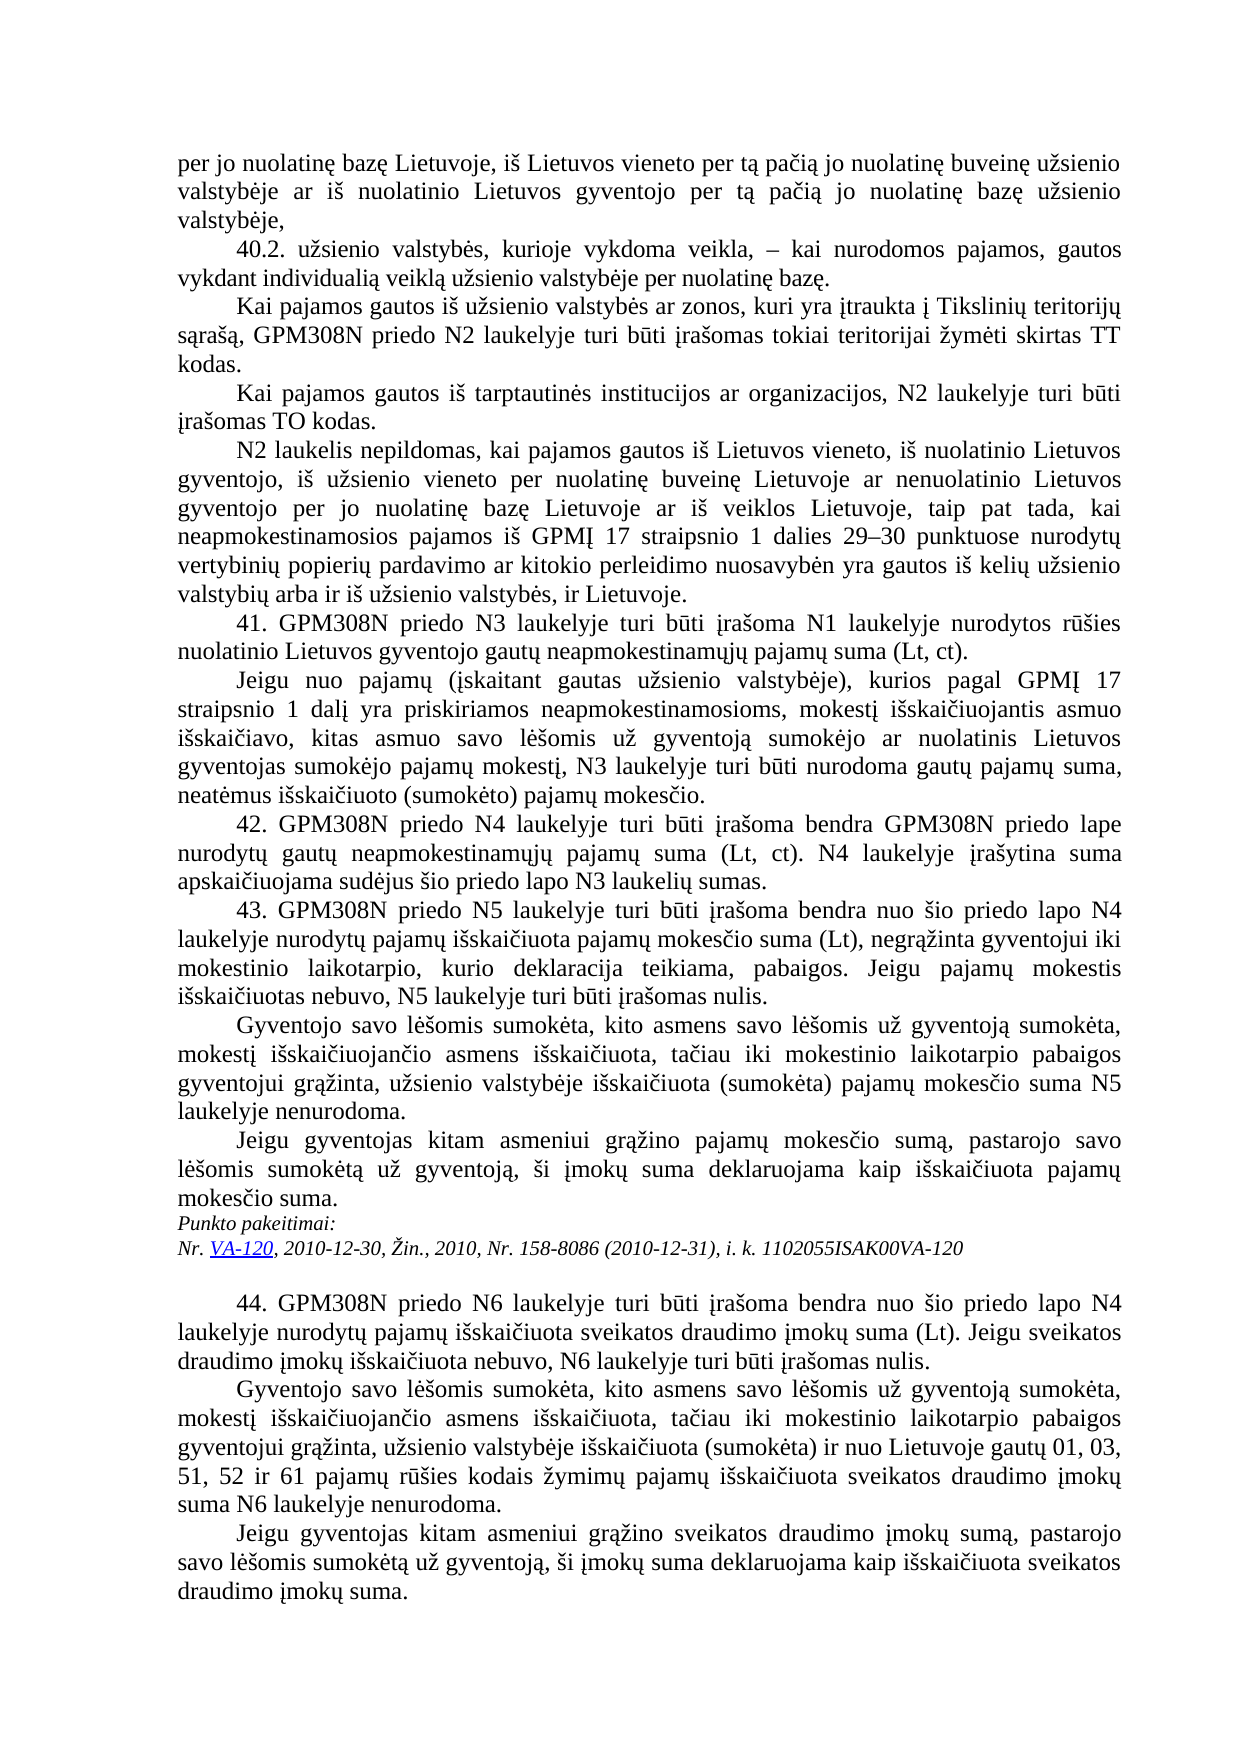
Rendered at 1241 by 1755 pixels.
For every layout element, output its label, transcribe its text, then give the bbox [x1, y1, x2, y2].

text per jo nuolatinę bazę Lietuvoje, iš Lietuvos vieneto per tą pačią jo nuolatinę buveinę užsienio valstybėje ar iš nuolatinio Lietuvos gyventojo per tą pačią jo nuolatinę bazę užsienio valstybėje, [177, 148, 1122, 234]
text Jeigu gyventojas kitam asmeniui grąžino pajamų mokesčio sumą, pastarojo savo lėšomis sumokėtą už gyventoją, ši įmokų suma deklaruojama kaip išskaičiuota pajamų mokesčio suma. [177, 1125, 1122, 1211]
text Nr. VA-120, 2010-12-30, Žin., 2010, Nr. 158-8086 (2010-12-31), i. k. 1102055ISAK00VA-120 [177, 1235, 1122, 1259]
text Kai pajamos gautos iš užsienio valstybės ar zonos, kuri yra įtraukta į Tikslinių teritorijų sąrašą, GPM308N priedo N2 laukelyje turi būti įrašomas tokiai teritorijai žymėti skirtas TT kodas. [177, 291, 1122, 378]
text 41. GPM308N priedo N3 laukelyje turi būti įrašoma N1 laukelyje nurodytos rūšies nuolatinio Lietuvos gyventojo gautų neapmokestinamųjų pajamų suma (Lt, ct). [177, 608, 1122, 665]
text N2 laukelis nepildomas, kai pajamos gautos iš Lietuvos vieneto, iš nuolatinio Lietuvos gyventojo, iš užsienio vieneto per nuolatinę buveinę Lietuvoje ar nenuolatinio Lietuvos gyventojo per jo nuolatinę bazę Lietuvoje ar iš veiklos Lietuvoje, taip pat tada, kai neapmokestinamosios pajamos iš GPMĮ 17 straipsnio 1 dalies 29–30 punktuose nurodytų vertybinių popierių pardavimo ar kitokio perleidimo nuosavybėn yra gautos iš kelių užsienio valstybių arba ir iš užsienio valstybės, ir Lietuvoje. [177, 435, 1122, 608]
text 44. GPM308N priedo N6 laukelyje turi būti įrašoma bendra nuo šio priedo lapo N4 laukelyje nurodytų pajamų išskaičiuota sveikatos draudimo įmokų suma (Lt). Jeigu sveikatos draudimo įmokų išskaičiuota nebuvo, N6 laukelyje turi būti įrašomas nulis. [177, 1288, 1122, 1374]
text Kai pajamos gautos iš tarptautinės institucijos ar organizacijos, N2 laukelyje turi būti įrašomas TO kodas. [177, 378, 1122, 435]
text 40.2. užsienio valstybės, kurioje vykdoma veikla, – kai nurodomos pajamos, gautos vykdant individualią veiklą užsienio valstybėje per nuolatinę bazę. [177, 234, 1122, 291]
text 42. GPM308N priedo N4 laukelyje turi būti įrašoma bendra GPM308N priedo lape nurodytų gautų neapmokestinamųjų pajamų suma (Lt, ct). N4 laukelyje įrašytina suma apskaičiuojama sudėjus šio priedo lapo N3 laukelių sumas. [177, 809, 1122, 895]
text Gyventojo savo lėšomis sumokėta, kito asmens savo lėšomis už gyventoją sumokėta, mokestį išskaičiuojančio asmens išskaičiuota, tačiau iki mokestinio laikotarpio pabaigos gyventojui grąžinta, užsienio valstybėje išskaičiuota (sumokėta) ir nuo Lietuvoje gautų 01, 03, 51, 52 ir 61 pajamų rūšies kodais žymimų pajamų išskaičiuota sveikatos draudimo įmokų suma N6 laukelyje nenurodoma. [177, 1374, 1122, 1518]
text Punkto pakeitimai: [177, 1211, 1122, 1235]
text Jeigu nuo pajamų (įskaitant gautas užsienio valstybėje), kurios pagal GPMĮ 17 straipsnio 1 dalį yra priskiriamos neapmokestinamosioms, mokestį išskaičiuojantis asmuo išskaičiavo, kitas asmuo savo lėšomis už gyventoją sumokėjo ar nuolatinis Lietuvos gyventojas sumokėjo pajamų mokestį, N3 laukelyje turi būti nurodoma gautų pajamų suma, neatėmus išskaičiuoto (sumokėto) pajamų mokesčio. [177, 665, 1122, 809]
text 43. GPM308N priedo N5 laukelyje turi būti įrašoma bendra nuo šio priedo lapo N4 laukelyje nurodytų pajamų išskaičiuota pajamų mokesčio suma (Lt), negrąžinta gyventojui iki mokestinio laikotarpio, kurio deklaracija teikiama, pabaigos. Jeigu pajamų mokestis išskaičiuotas nebuvo, N5 laukelyje turi būti įrašomas nulis. [177, 895, 1122, 1010]
text Gyventojo savo lėšomis sumokėta, kito asmens savo lėšomis už gyventoją sumokėta, mokestį išskaičiuojančio asmens išskaičiuota, tačiau iki mokestinio laikotarpio pabaigos gyventojui grąžinta, užsienio valstybėje išskaičiuota (sumokėta) pajamų mokesčio suma N5 laukelyje nenurodoma. [177, 1010, 1122, 1125]
text Jeigu gyventojas kitam asmeniui grąžino sveikatos draudimo įmokų sumą, pastarojo savo lėšomis sumokėtą už gyventoją, ši įmokų suma deklaruojama kaip išskaičiuota sveikatos draudimo įmokų suma. [177, 1518, 1122, 1604]
